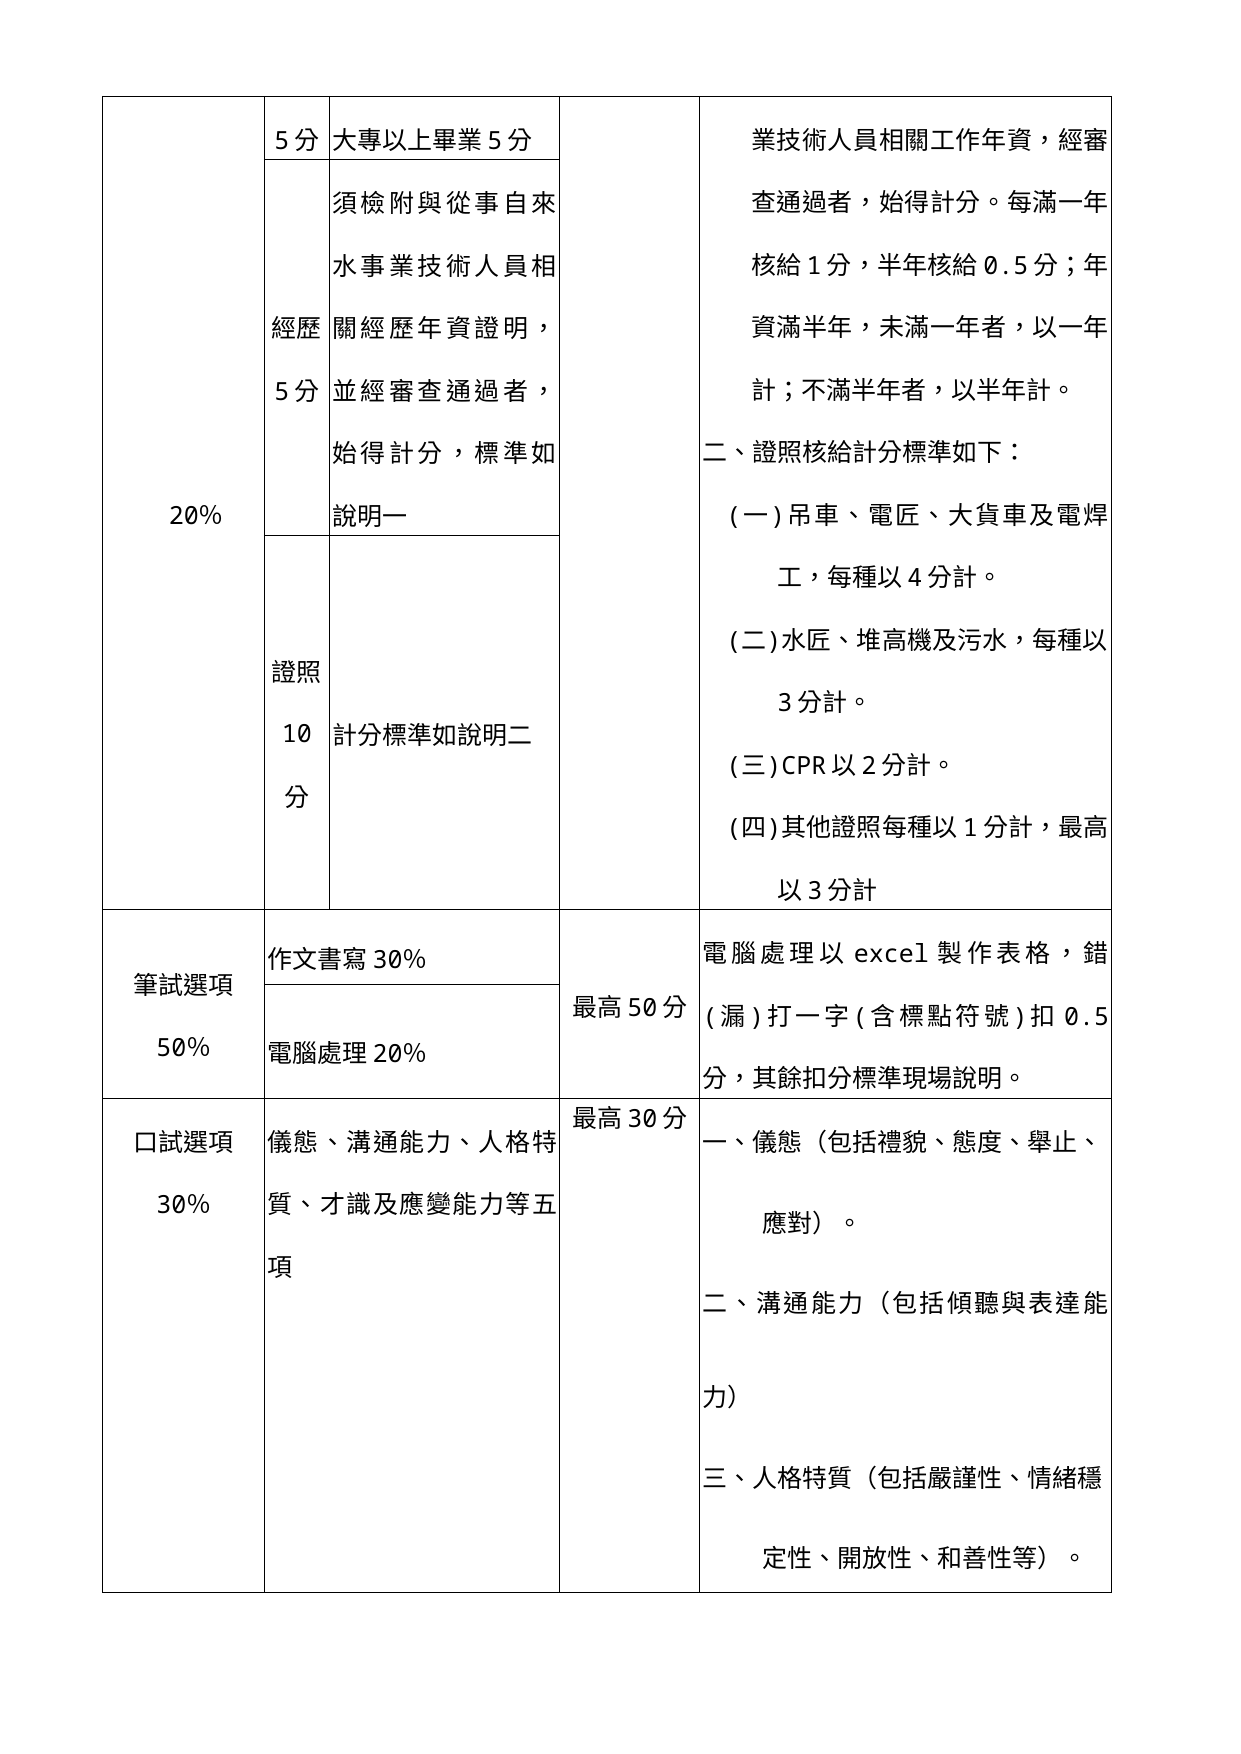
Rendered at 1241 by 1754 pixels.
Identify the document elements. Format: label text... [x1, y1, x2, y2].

table_cell 電腦處理20％ [265, 985, 559, 1098]
table_cell 一、儀態（包括禮貌、態度、舉止、 應對）。 二、溝通能力（包括傾聽與表達能力） 三、人格特質（包括嚴謹性、情緒穩 定性、開放性、和善性等）。 [700, 1099, 1111, 1592]
table_cell 證照10分 [265, 536, 329, 909]
table_cell 儀態、溝通能力、人格特質、才識及應變能力等五項 [265, 1099, 559, 1592]
table_cell 最高50分 [560, 910, 699, 1098]
table_cell 大專以上畢業5分 [330, 97, 559, 159]
table_cell 作文書寫30％ [265, 910, 559, 984]
table_cell 20％ [103, 97, 264, 909]
table_cell 5分 [265, 97, 329, 159]
table_cell 計分標準如說明二 [330, 536, 559, 909]
table_cell 筆試選項 50％ [103, 910, 264, 1098]
table_cell [560, 97, 699, 909]
table_cell 業技術人員相關工作年資，經審查通過者，始得計分。每滿一年核給1分，半年核給0.5分；年資滿半年，未滿一年者，以一年計；不滿半年者，以半年計。 二、證照核給計分標準如下： (一)吊車、電匠、大貨車及電焊工，每種以4分計。 (二)水匠、堆高機及污水，每種以3分計。 (三)CPR以2分計。 (四)其他證照每種以1分計，最高以3分計 [700, 97, 1111, 909]
table_cell 須檢附與從事自來水事業技術人員相關經歷年資證明，並經審查通過者，始得計分，標準如說明一 [330, 160, 559, 535]
table_cell 電腦處理以excel製作表格，錯(漏)打一字(含標點符號)扣0.5分，其餘扣分標準現場說明。 [700, 910, 1111, 1098]
table_cell 口試選項 30％ [103, 1099, 264, 1592]
table_cell 最高30分 [560, 1099, 699, 1592]
table_cell 經歷5分 [265, 160, 329, 535]
